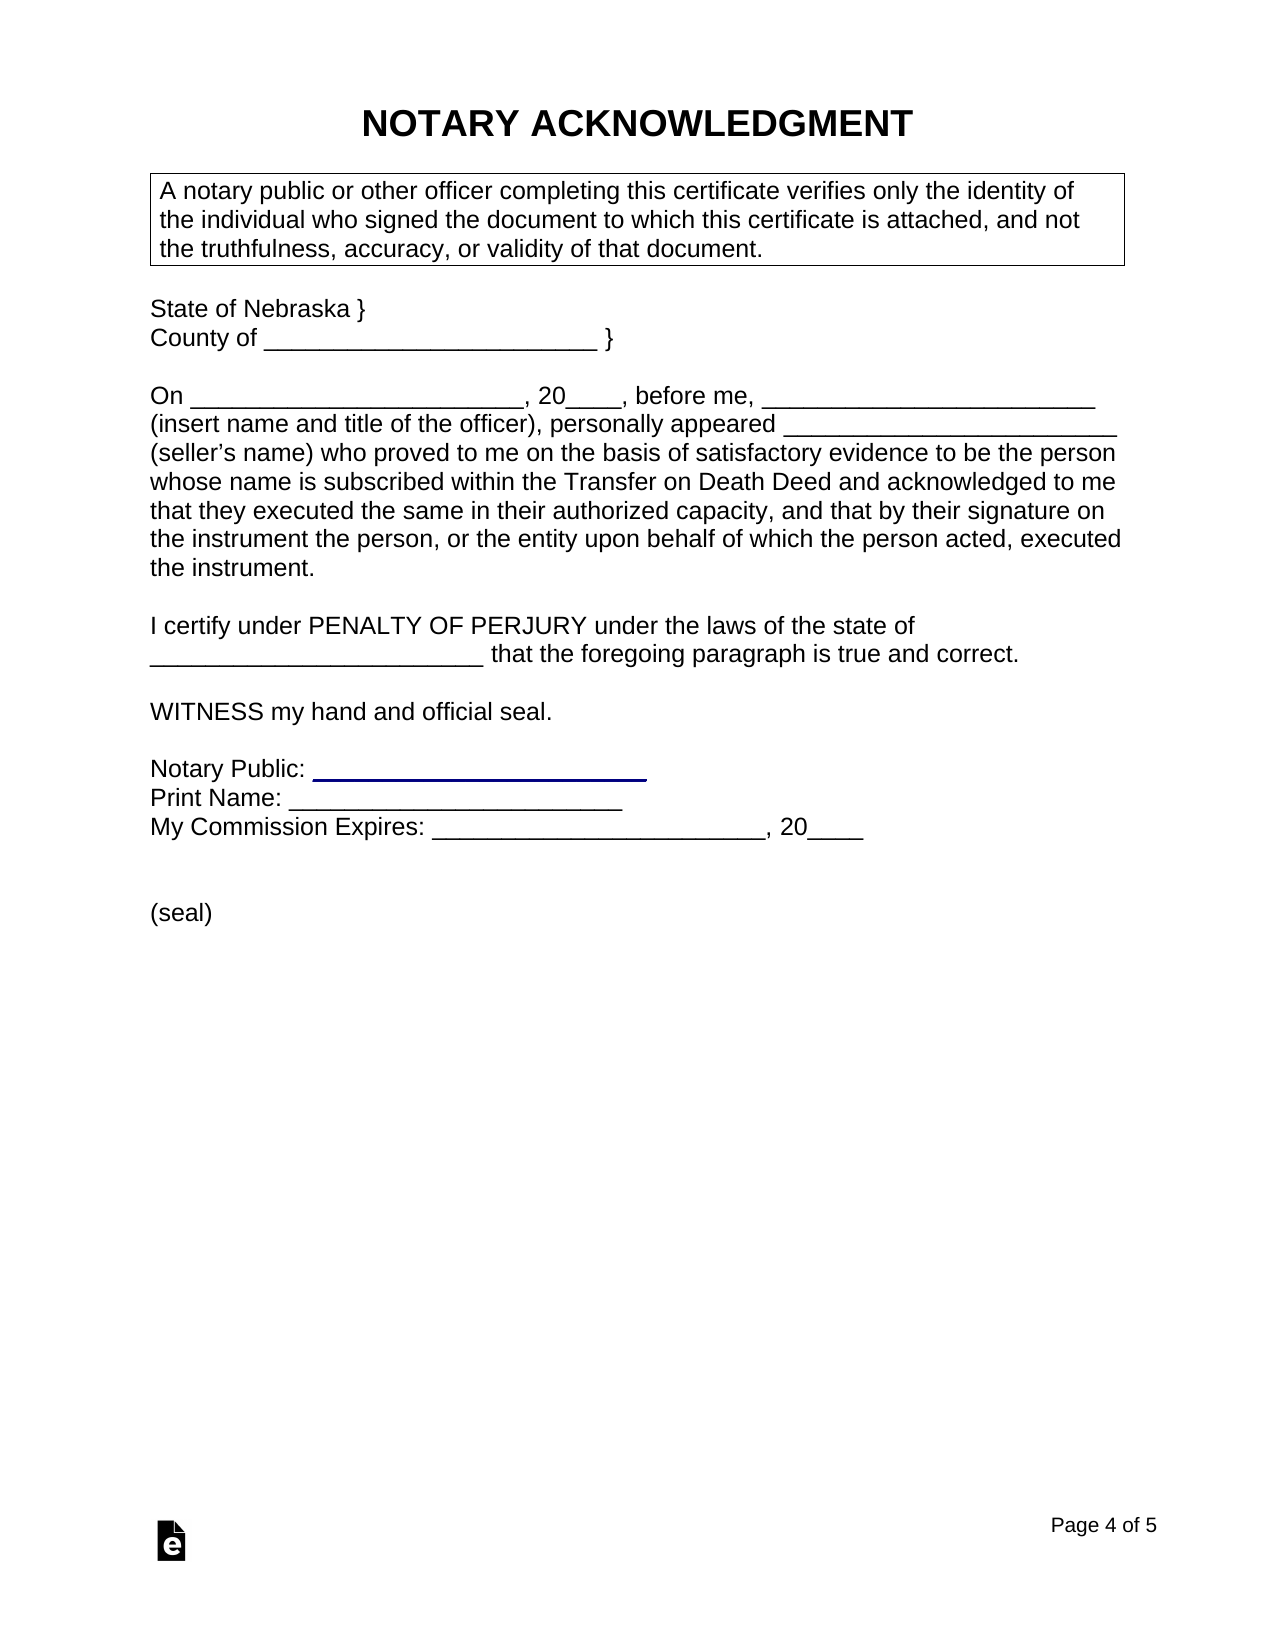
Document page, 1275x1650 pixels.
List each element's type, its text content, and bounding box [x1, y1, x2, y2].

text Notary Public: ________________________ [150, 754, 1125, 783]
text On ________________________, 20____, before me, ________________________ (insert name and title of the officer), personally appeared ________________________ (seller’s name) who proved to me on the basis of satisfactory evidence to be the person whose name is subscribed within the Transfer on Death Deed and acknowledged to me that they executed the same in their authorized capacity, and that by their signature on the instrument the person, or the entity upon behalf of which the person acted, executed the instrument. [150, 381, 1125, 582]
text Print Name: ________________________ [150, 783, 1125, 812]
text I certify under PENALTY OF PERJURY under the laws of the state of ________________________ that the foregoing paragraph is true and correct. [150, 611, 1125, 668]
text WITNESS my hand and official seal. [150, 697, 1125, 726]
text NOTARY ACKNOWLEDGMENT [150, 101, 1125, 144]
text (seal) [150, 898, 1125, 927]
text State of Nebraska } [150, 294, 1125, 323]
text County of ________________________ } [150, 323, 1125, 352]
text My Commission Expires: ________________________, 20____ [150, 812, 1125, 841]
text A notary public or other officer completing this certificate verifies only the identity of the individual who signed the document to which this certificate is attached, and not the truthfulness, accuracy, or validity of that document. [151, 174, 1124, 265]
